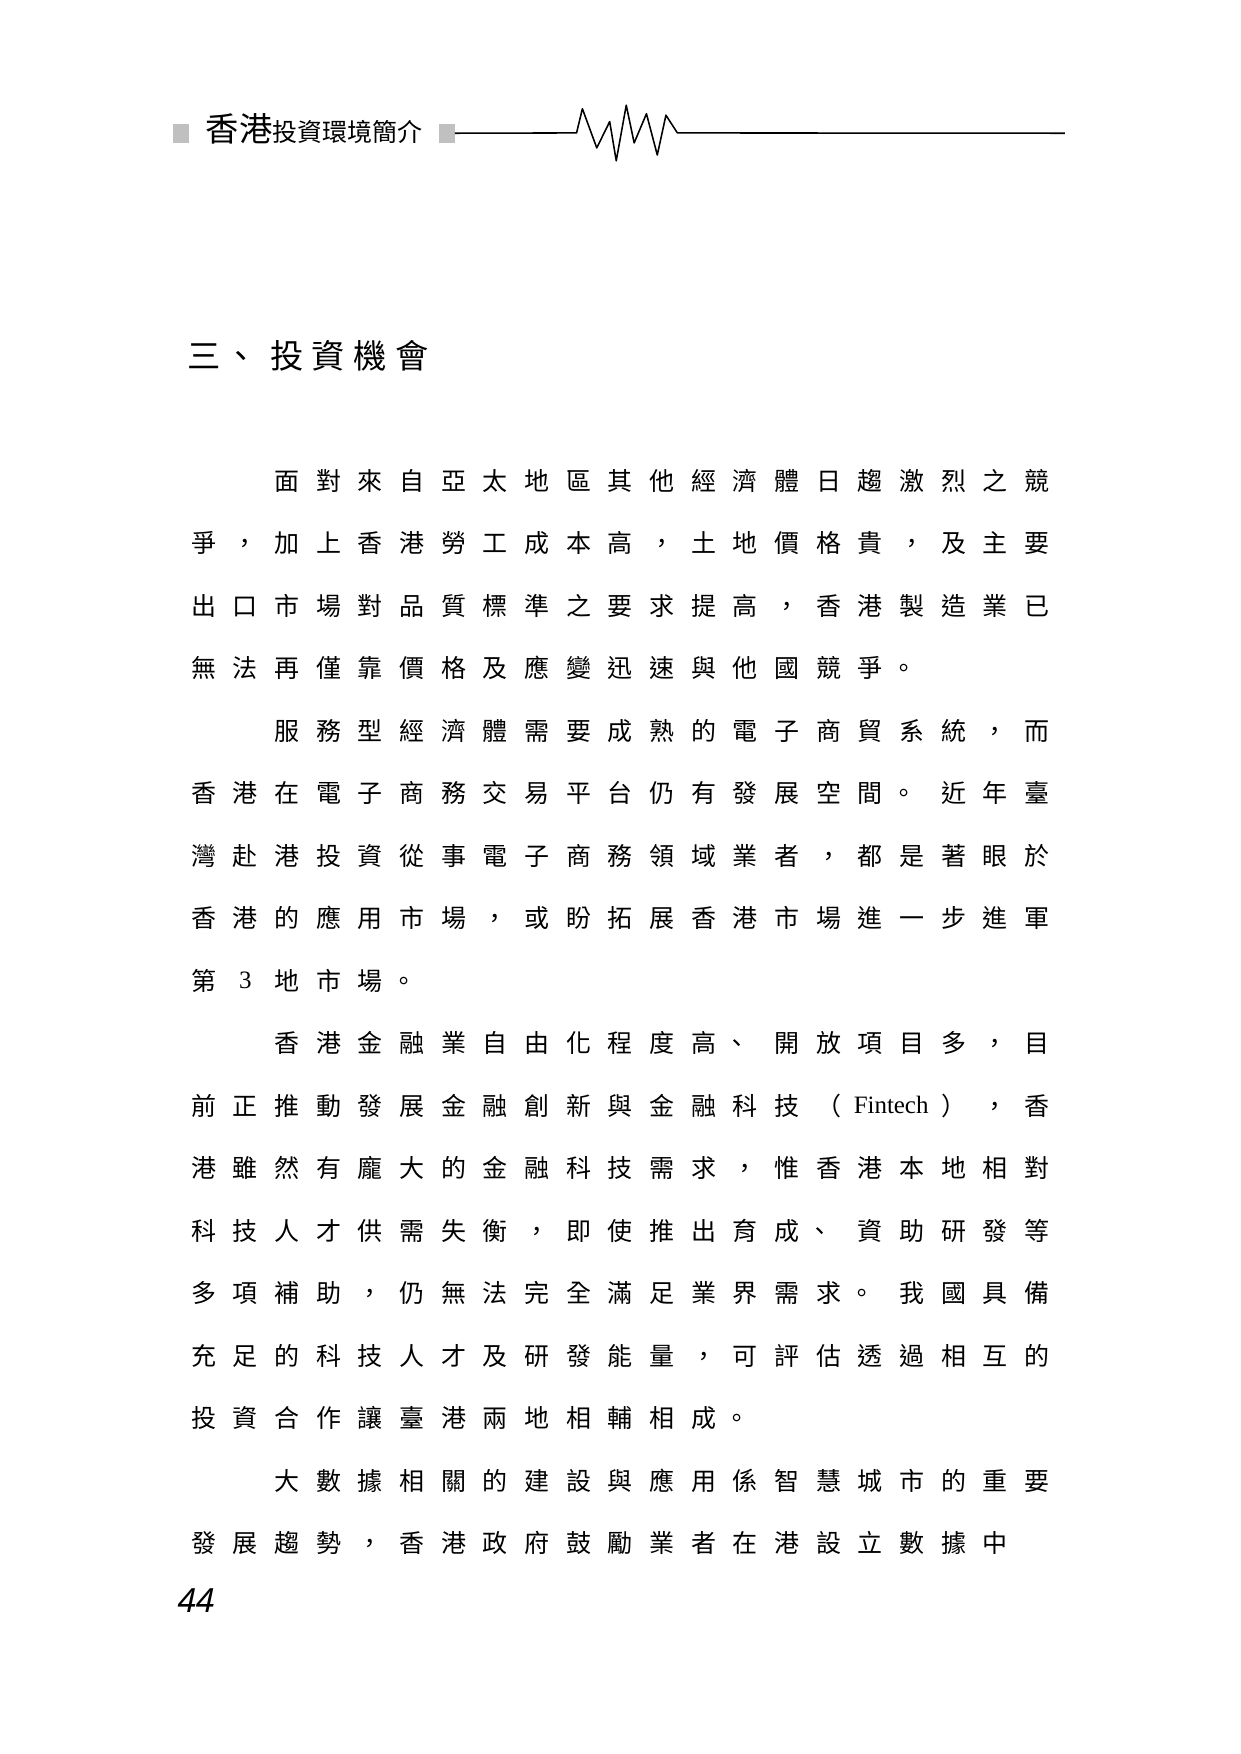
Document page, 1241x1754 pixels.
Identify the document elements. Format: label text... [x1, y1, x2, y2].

text 三、投資機會 [183, 313, 1058, 375]
text 面對來自亞太地區其他經濟體日趨激烈之競爭，加上香港勞工成本高，土地價格貴，及主要出口市場對品質標準之要求提高，香港製造業已無法再僅靠價格及應變迅速與他國競爭。 [183, 438, 1058, 688]
text 香港金融業自由化程度高、開放項目多，目前正推動發展金融創新與金融科技（Fintech），香港雖然有龐大的金融科技需求，惟香港本地相對科技人才供需失衡，即使推出育成、資助研發等多項補助，仍無法完全滿足業界需求。我國具備充足的科技人才及研發能量，可評估透過相互的投資合作讓臺港兩地相輔相成。 [183, 1000, 1058, 1438]
text 服務型經濟體需要成熟的電子商貿系統，而香港在電子商務交易平台仍有發展空間。近年臺灣赴港投資從事電子商務領域業者，都是著眼於香港的應用市場，或盼拓展香港市場進一步進軍第3地市場。 [183, 688, 1058, 1000]
text 大數據相關的建設與應用係智慧城市的重要發展趨勢，香港政府鼓勵業者在港設立數據中 [183, 1438, 1058, 1563]
